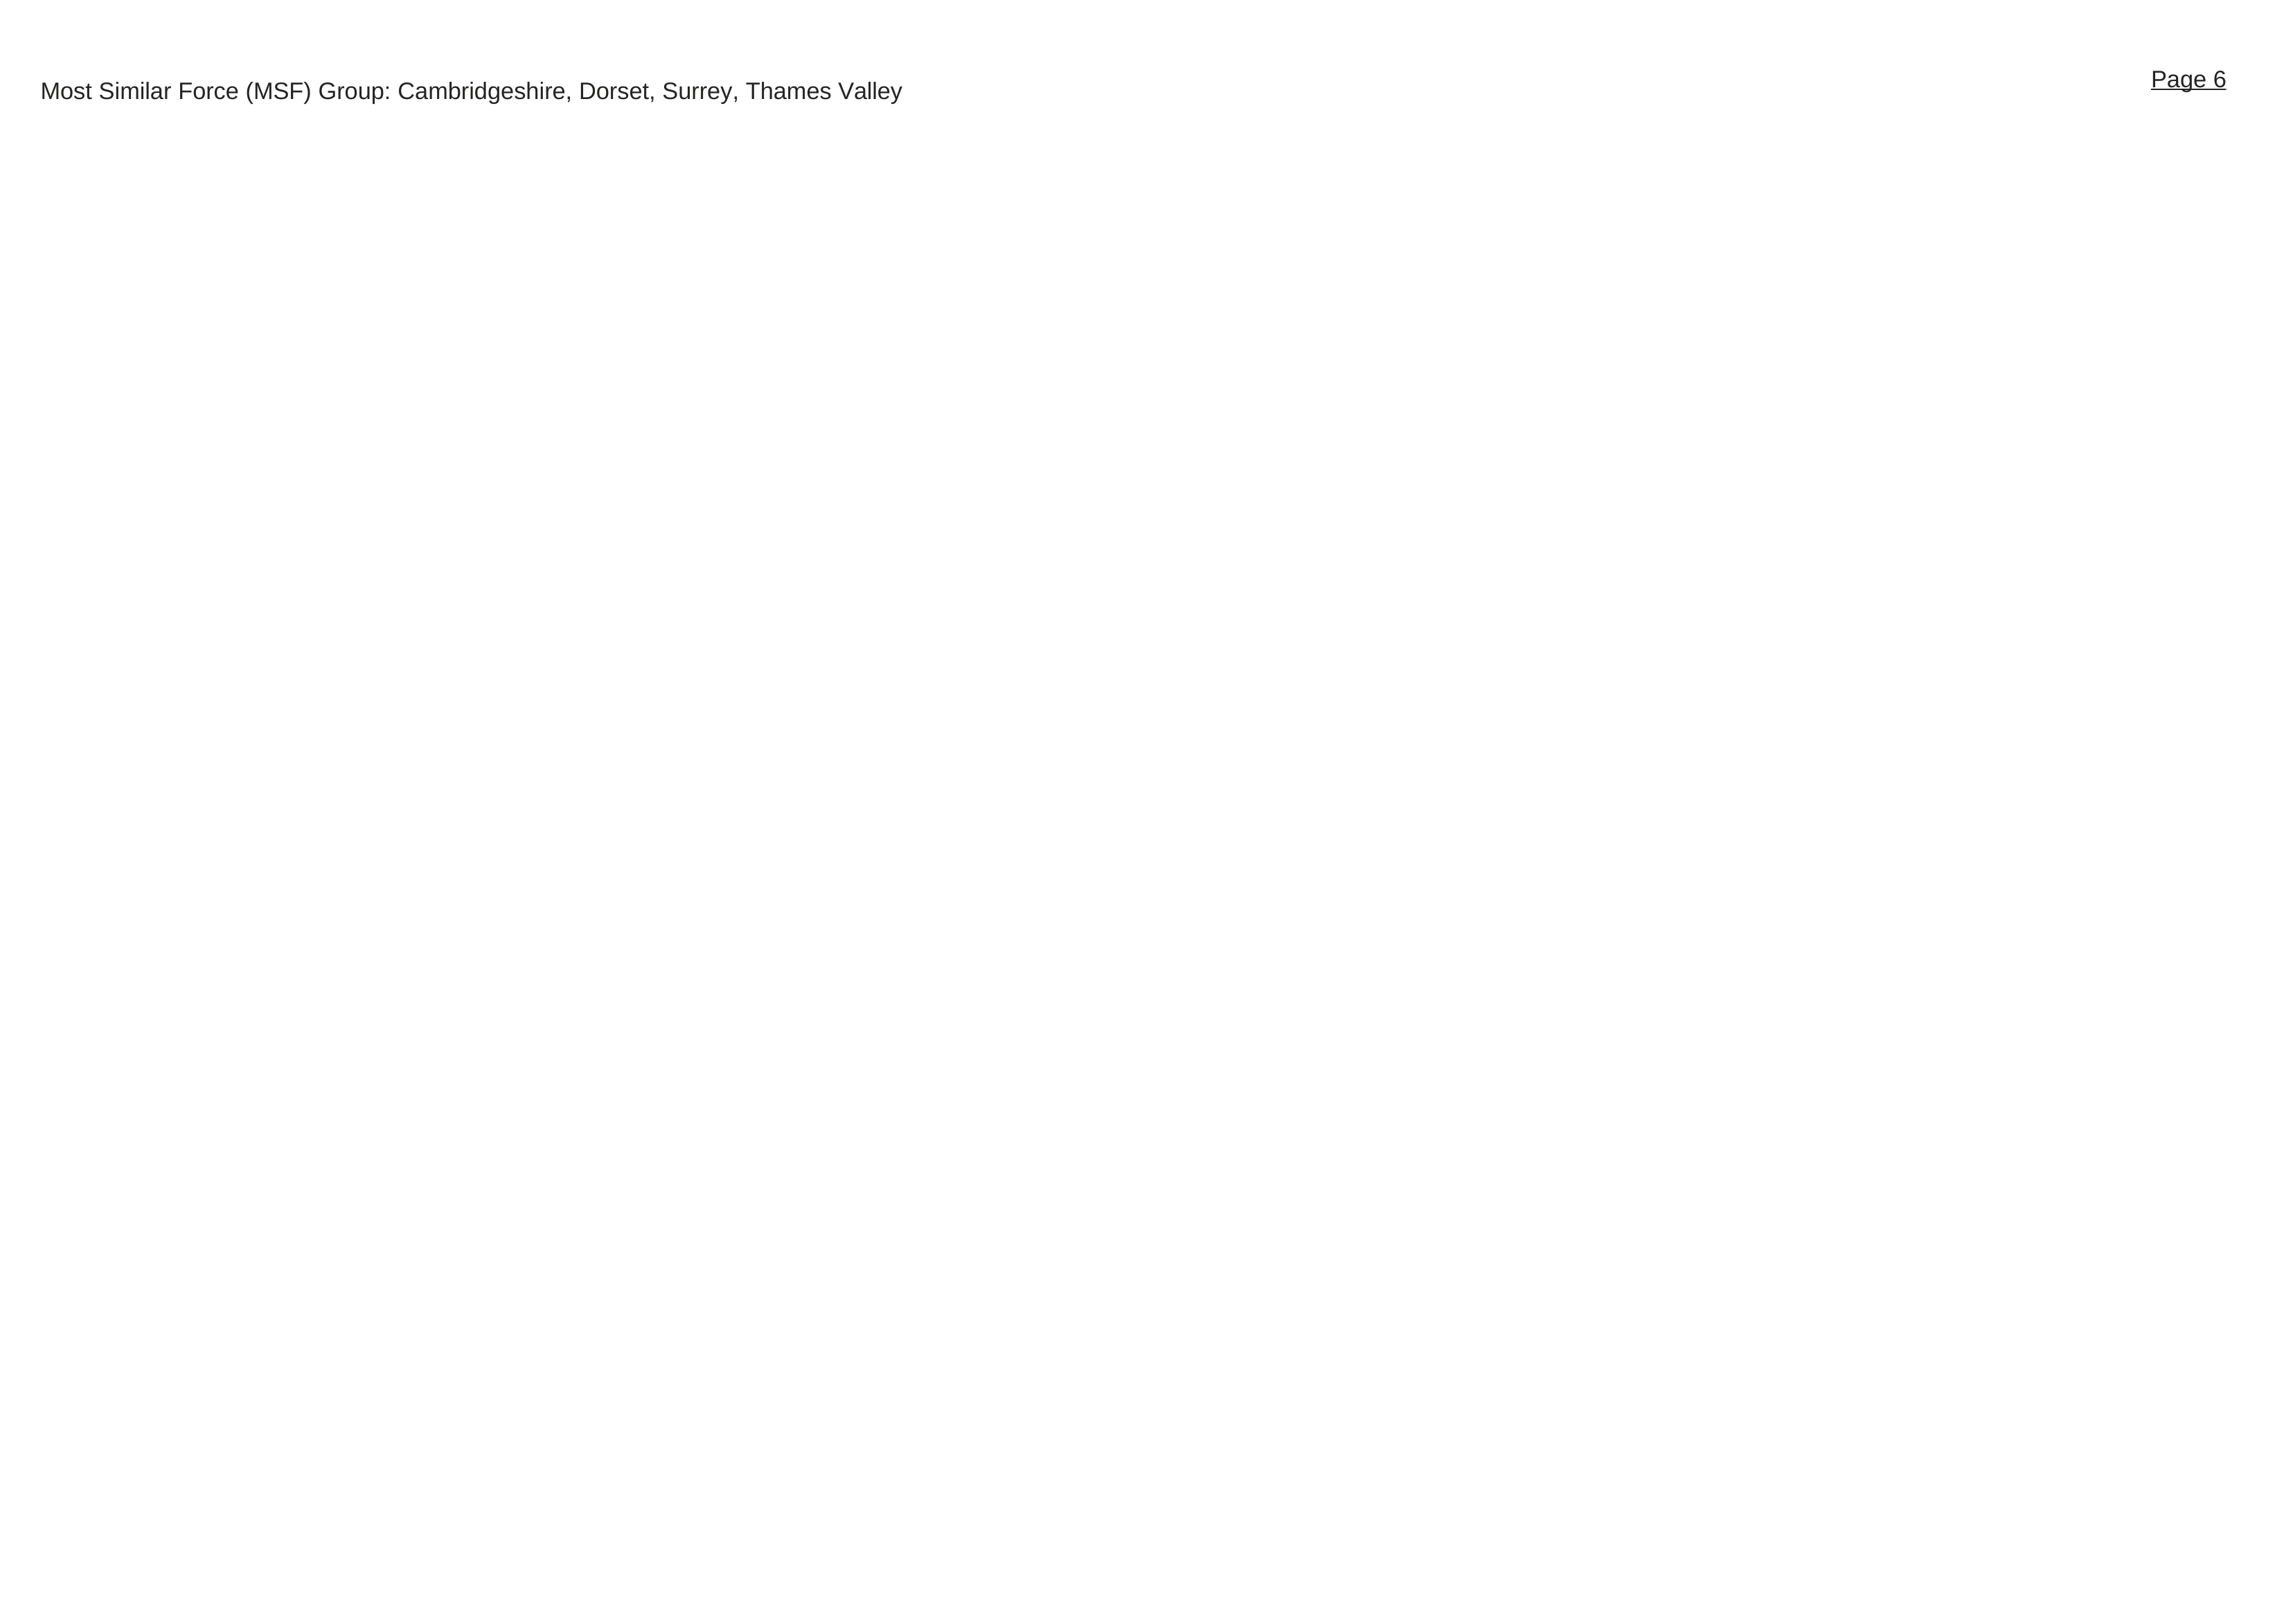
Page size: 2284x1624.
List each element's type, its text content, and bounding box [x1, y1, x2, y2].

text Most Similar Force (MSF) Group: Cambridgeshire, Dorset, Surrey, Thames Valley Page 6 [40, 65, 2274, 105]
